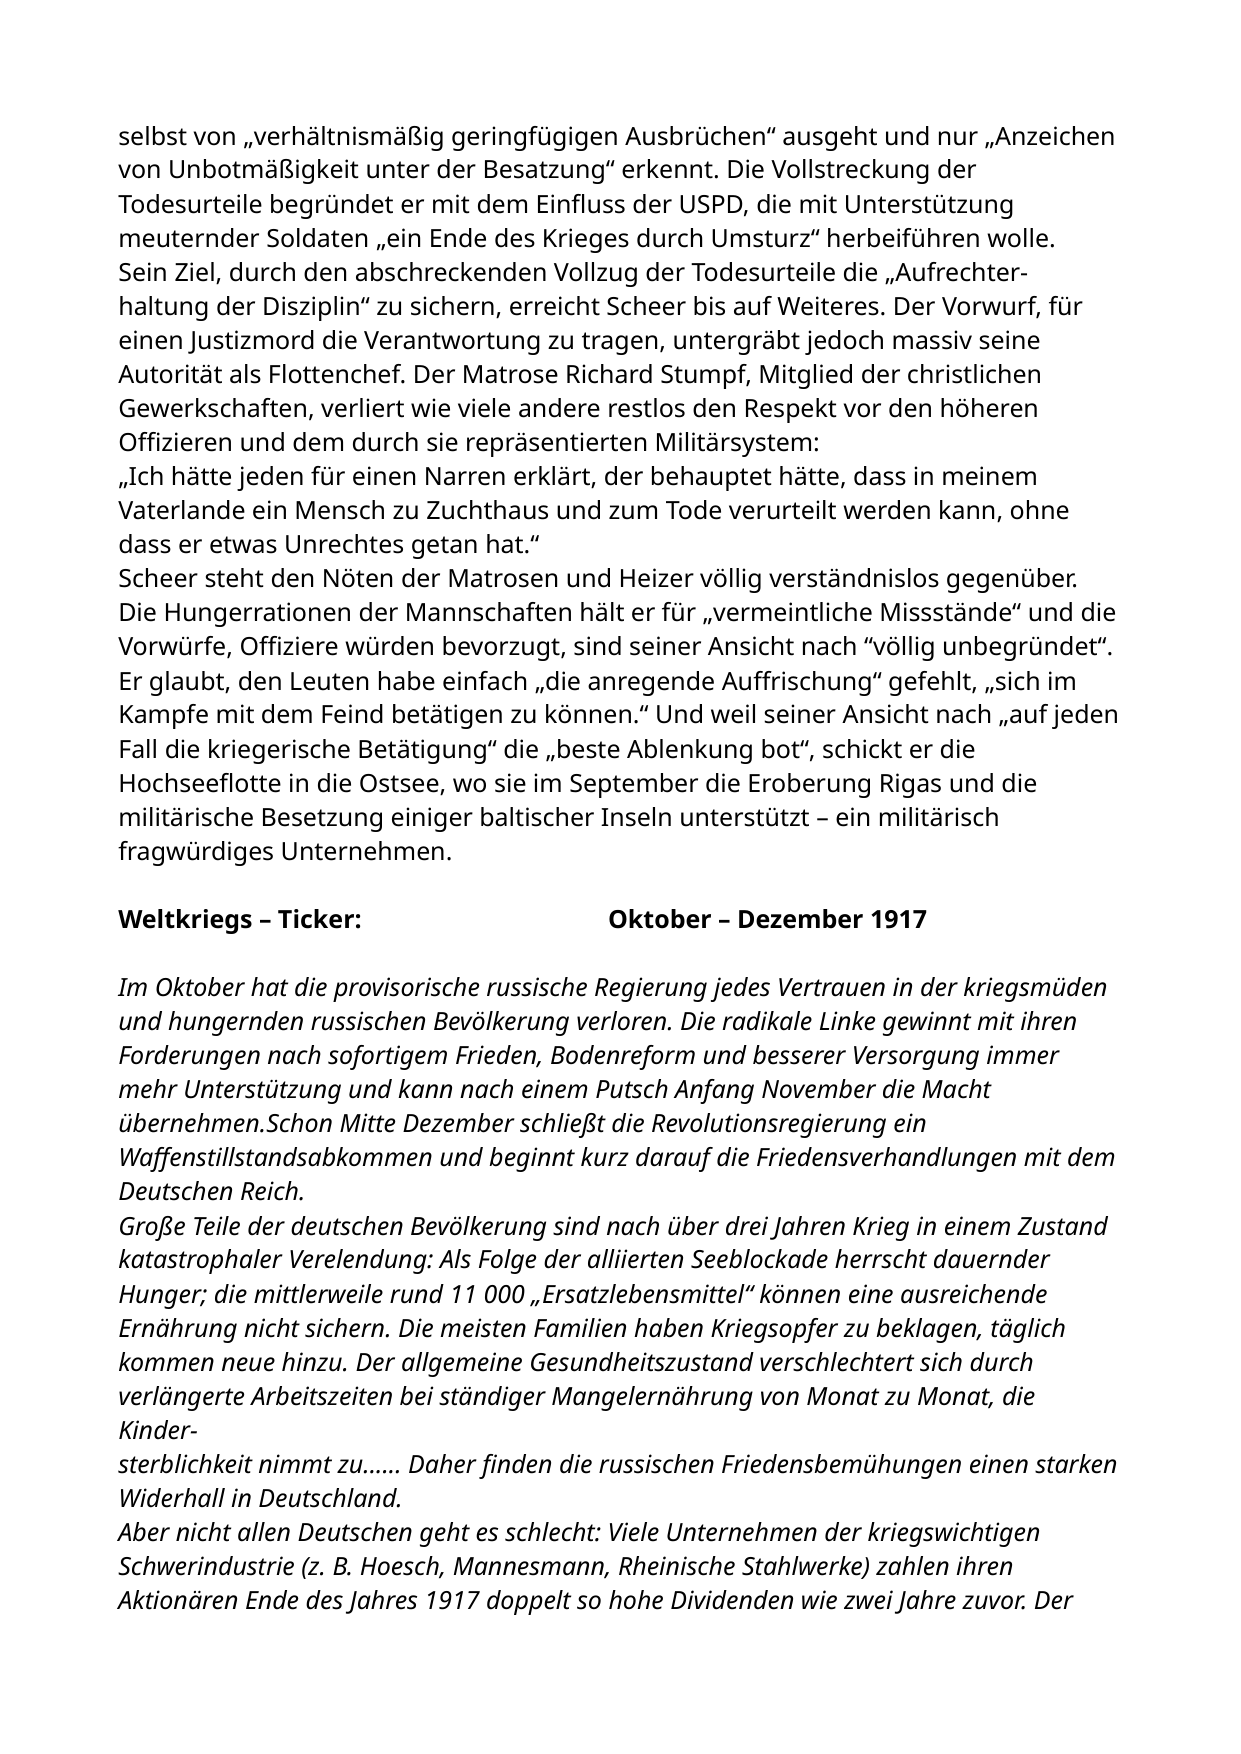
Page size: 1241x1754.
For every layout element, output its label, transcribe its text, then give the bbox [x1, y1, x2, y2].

text Große Teile der deutschen Bevölkerung sind nach über drei Jahren Krieg in einem Zustand katastrophaler Verelendung: Als Folge der alliierten Seeblockade herrscht dauernder Hunger; die mittlerweile rund 11 000 „Ersatzlebensmittel“ können eine ausreichende Ernährung nicht sichern. Die meisten Familien haben Kriegsopfer zu beklagen, täglich kommen neue hinzu. Der allgemeine Gesundheitszustand verschlechtert sich durch verlängerte Arbeitszeiten bei ständiger Mangelernährung von Monat zu Monat, die Kinder- [118, 1208, 1122, 1447]
text Scheer steht den Nöten der Matrosen und Heizer völlig verständnislos gegenüber. Die Hungerrationen der Mannschaften hält er für „vermeintliche Missstände“ und die Vorwürfe, Offiziere würden bevorzugt, sind seiner Ansicht nach “völlig unbegründet“. Er glaubt, den Leuten habe einfach „die anregende Auffrischung“ gefehlt, „sich im Kampfe mit dem Feind betätigen zu können.“ Und weil seiner Ansicht nach „auf jeden Fall die kriegerische Betätigung“ die „beste Ablenkung bot“, schickt er die Hochseeflotte in die Ostsee, wo sie im September die Eroberung Rigas und die militärische Besetzung einiger baltischer Inseln unterstützt – ein militärisch fragwürdiges Unternehmen. [118, 561, 1122, 867]
text sterblichkeit nimmt zu...... Daher finden die russischen Friedensbemühungen einen starken Widerhall in Deutschland. [118, 1447, 1122, 1515]
text Weltkriegs – Ticker: Oktober – Dezember 1917 [118, 902, 1122, 936]
text „Ich hätte jeden für einen Narren erklärt, der behauptet hätte, dass in meinem Vaterlande ein Mensch zu Zuchthaus und zum Tode verurteilt werden kann, ohne dass er etwas Unrechtes getan hat.“ [118, 459, 1122, 561]
text haltung der Disziplin“ zu sichern, erreicht Scheer bis auf Weiteres. Der Vorwurf, für einen Justizmord die Verantwortung zu tragen, untergräbt jedoch massiv seine Autorität als Flottenchef. Der Matrose Richard Stumpf, Mitglied der christlichen Gewerkschaften, verliert wie viele andere restlos den Respekt vor den höheren Offizieren und dem durch sie repräsentierten Militärsystem: [118, 288, 1122, 459]
text Sein Ziel, durch den abschreckenden Vollzug der Todesurteile die „Aufrechter- [118, 254, 1122, 288]
text Aber nicht allen Deutschen geht es schlecht: Viele Unternehmen der kriegswichtigen Schwerindustrie (z. B. Hoesch, Mannesmann, Rheinische Stahlwerke) zahlen ihren Aktionären Ende des Jahres 1917 doppelt so hohe Dividenden wie zwei Jahre zuvor. Der [118, 1515, 1122, 1617]
text selbst von „verhältnismäßig geringfügigen Ausbrüchen“ ausgeht und nur „Anzeichen von Unbotmäßigkeit unter der Besatzung“ erkennt. Die Vollstreckung der Todesurteile begründet er mit dem Einfluss der USPD, die mit Unterstützung meuternder Soldaten „ein Ende des Krieges durch Umsturz“ herbeiführen wolle. [118, 118, 1122, 254]
text Im Oktober hat die provisorische russische Regierung jedes Vertrauen in der kriegsmüden und hungernden russischen Bevölkerung verloren. Die radikale Linke gewinnt mit ihren Forderungen nach sofortigem Frieden, Bodenreform und besserer Versorgung immer mehr Unterstützung und kann nach einem Putsch Anfang November die Macht übernehmen.Schon Mitte Dezember schließt die Revolutionsregierung ein Waffenstillstandsabkommen und beginnt kurz darauf die Friedensverhandlungen mit dem Deutschen Reich. [118, 970, 1122, 1208]
